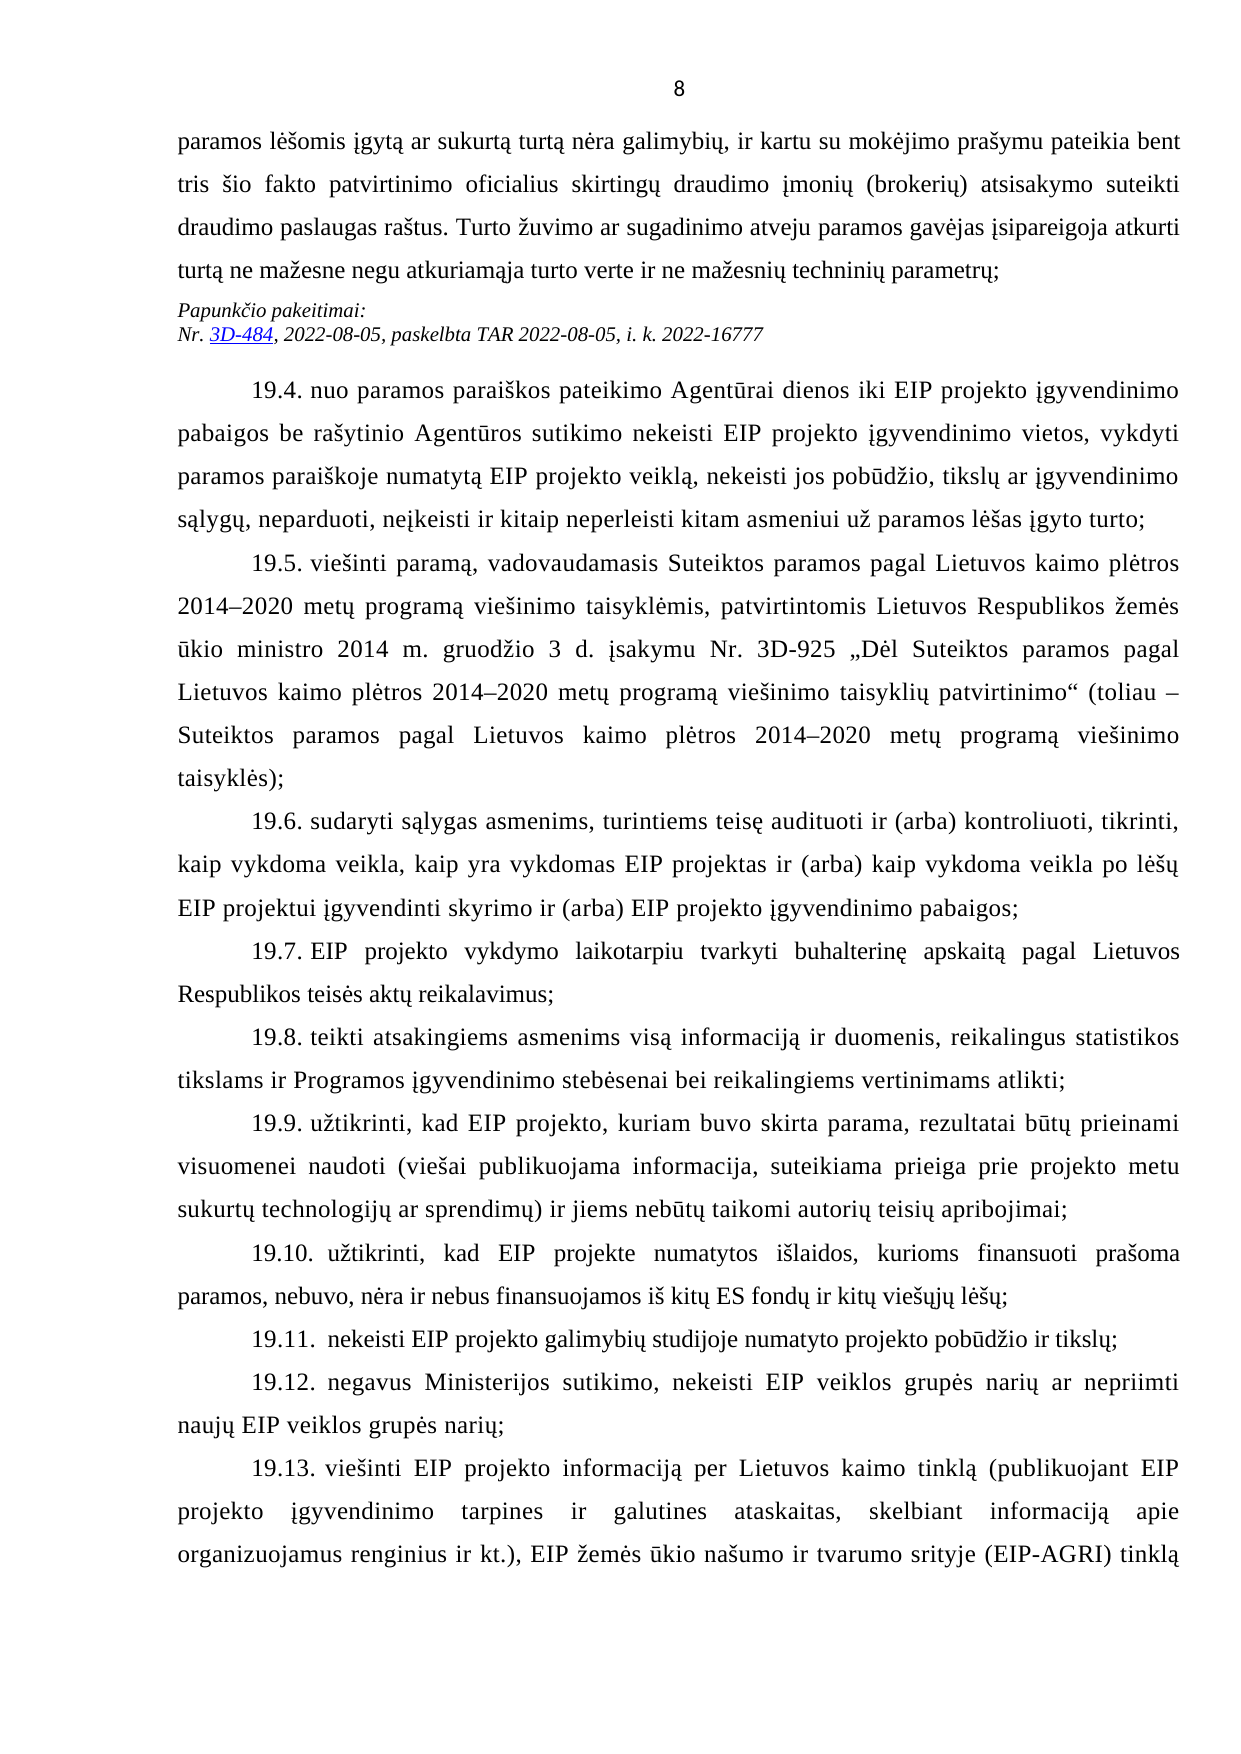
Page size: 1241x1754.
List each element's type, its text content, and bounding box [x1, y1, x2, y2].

text 19.9. užtikrinti, kad EIP projekto, kuriam buvo skirta parama, rezultatai būtų prieinami visuomenei naudoti (viešai publikuojama informacija, suteikiama prieiga prie projekto metu sukurtų technologijų ar sprendimų) ir jiems nebūtų taikomi autorių teisių apribojimai; [177, 1108, 1181, 1223]
text Nr. 3D-484, 2022-08-05, paskelbta TAR 2022-08-05, i. k. 2022-16777 [177, 322, 1181, 346]
text 19.4. nuo paramos paraiškos pateikimo Agentūrai dienos iki EIP projekto įgyvendinimo pabaigos be rašytinio Agentūros sutikimo nekeisti EIP projekto įgyvendinimo vietos, vykdyti paramos paraiškoje numatytą EIP projekto veiklą, nekeisti jos pobūdžio, tikslų ar įgyvendinimo sąlygų, neparduoti, neįkeisti ir kitaip neperleisti kitam asmeniui už paramos lėšas įgyto turto; [177, 375, 1181, 533]
text 19.7. EIP projekto vykdymo laikotarpiu tvarkyti buhalterinę apskaitą pagal Lietuvos Respublikos teisės aktų reikalavimus; [177, 936, 1181, 1008]
text 19.6. sudaryti sąlygas asmenims, turintiems teisę audituoti ir (arba) kontroliuoti, tikrinti, kaip vykdoma veikla, kaip yra vykdomas EIP projektas ir (arba) kaip vykdoma veikla po lėšų EIP projektui įgyvendinti skyrimo ir (arba) EIP projekto įgyvendinimo pabaigos; [177, 806, 1181, 921]
text 19.13. viešinti EIP projekto informaciją per Lietuvos kaimo tinklą (publikuojant EIP projekto įgyvendinimo tarpines ir galutines ataskaitas, skelbiant informaciją apie organizuojamus renginius ir kt.), EIP žemės ūkio našumo ir tvarumo srityje (EIP-AGRI) tinklą [177, 1453, 1181, 1568]
text 19.12. negavus Ministerijos sutikimo, nekeisti EIP veiklos grupės narių ar nepriimti naujų EIP veiklos grupės narių; [177, 1367, 1181, 1439]
text paramos lėšomis įgytą ar sukurtą turtą nėra galimybių, ir kartu su mokėjimo prašymu pateikia bent tris šio fakto patvirtinimo oficialius skirtingų draudimo įmonių (brokerių) atsisakymo suteikti draudimo paslaugas raštus. Turto žuvimo ar sugadinimo atveju paramos gavėjas įsipareigoja atkurti turtą ne mažesne negu atkuriamąja turto verte ir ne mažesnių techninių parametrų; [177, 126, 1181, 284]
text Papunkčio pakeitimai: [177, 298, 1181, 322]
text 19.10. užtikrinti, kad EIP projekte numatytos išlaidos, kurioms finansuoti prašoma paramos, nebuvo, nėra ir nebus finansuojamos iš kitų ES fondų ir kitų viešųjų lėšų; [177, 1238, 1181, 1309]
text 19.5. viešinti paramą, vadovaudamasis Suteiktos paramos pagal Lietuvos kaimo plėtros 2014–2020 metų programą viešinimo taisyklėmis, patvirtintomis Lietuvos Respublikos žemės ūkio ministro 2014 m. gruodžio 3 d. įsakymu Nr. 3D-925 „Dėl Suteiktos paramos pagal Lietuvos kaimo plėtros 2014–2020 metų programą viešinimo taisyklių patvirtinimo“ (toliau – Suteiktos paramos pagal Lietuvos kaimo plėtros 2014–2020 metų programą viešinimo taisyklės); [177, 548, 1181, 792]
text 19.8. teikti atsakingiems asmenims visą informaciją ir duomenis, reikalingus statistikos tikslams ir Programos įgyvendinimo stebėsenai bei reikalingiems vertinimams atlikti; [177, 1022, 1181, 1094]
text 19.11. nekeisti EIP projekto galimybių studijoje numatyto projekto pobūdžio ir tikslų; [177, 1324, 1181, 1353]
